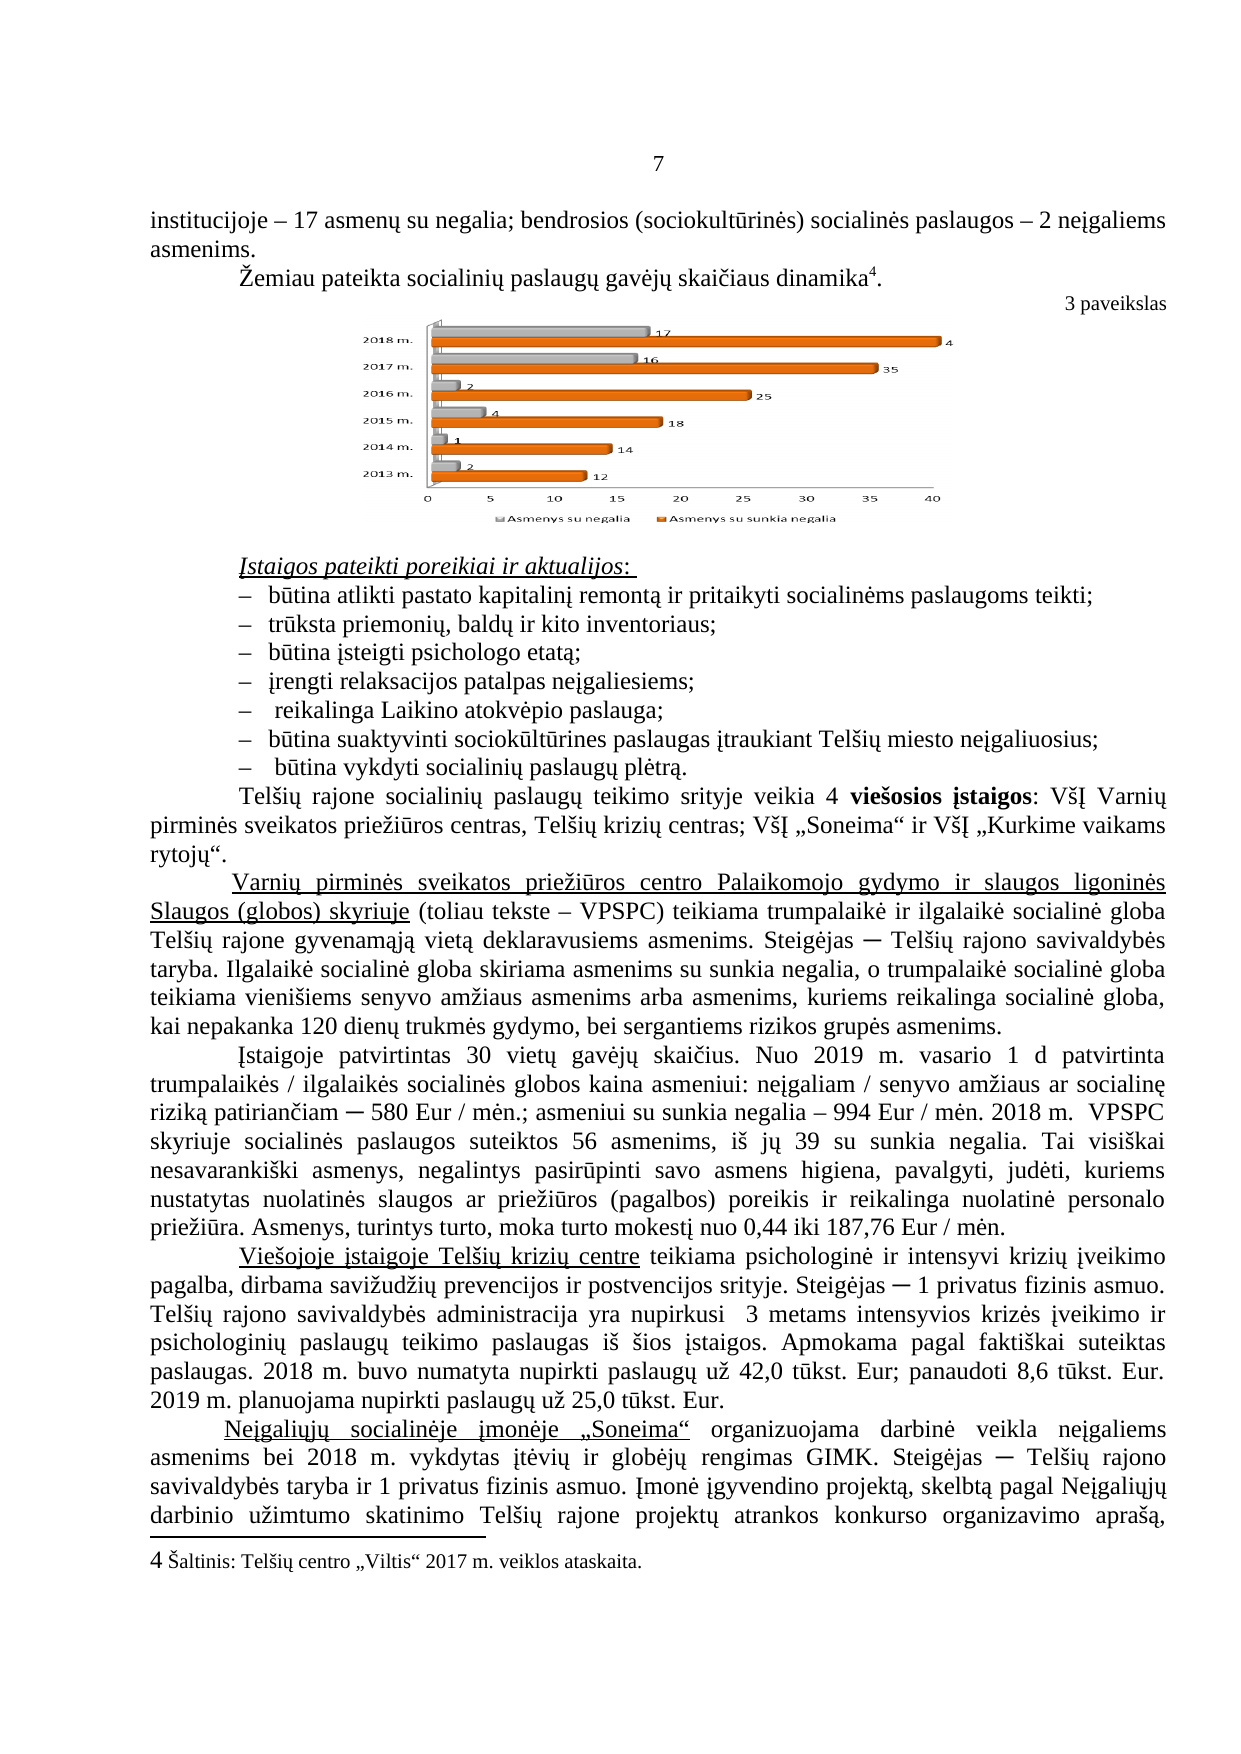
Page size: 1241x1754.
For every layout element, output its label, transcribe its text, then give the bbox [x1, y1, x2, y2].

text Šaltinis: Telšių centro „Viltis“ 2017 m. veiklos ataskaita. [150, 1537, 1167, 1574]
text Įstaigos pateikti poreikiai ir aktualijos: [150, 551, 1167, 580]
text – įrengti relaksacijos patalpas neįgaliesiems; [225, 666, 1167, 695]
text – trūksta priemonių, baldų ir kito inventoriaus; [225, 609, 1167, 637]
text Žemiau pateikta socialinių paslaugų gavėjų skaičiaus dinamika. [150, 263, 1167, 291]
text – būtina vykdyti socialinių paslaugų plėtrą. [225, 752, 1167, 781]
text – reikalinga Laikino atokvėpio paslauga; [225, 695, 1167, 724]
text – būtina suaktyvinti sociokūltūrines paslaugas įtraukiant Telšių miesto neįgaliuosius; [225, 724, 1167, 752]
text – būtina įsteigti psichologo etatą; [225, 637, 1167, 666]
text – būtina atlikti pastato kapitalinį remontą ir pritaikyti socialinėms paslaugoms teikti; [225, 580, 1167, 609]
text Viešojoje įstaigoje Telšių krizių centre teikiama psichologinė ir intensyvi krizių įveikimo pagalba, dirbama savižudžių prevencijos ir postvencijos srityje. Steigėjas ─ 1 privatus fizinis asmuo. Telšių rajono savivaldybės administracija yra nupirkusi 3 metams intensyvios krizės įveikimo ir psichologinių paslaugų teikimo paslaugas iš šios įstaigos. Apmokama pagal faktiškai suteiktas paslaugas. 2018 m. buvo numatyta nupirkti paslaugų už 42,0 tūkst. Eur; panaudoti 8,6 tūkst. Eur. 2019 m. planuojama nupirkti paslaugų už 25,0 tūkst. Eur. [150, 1241, 1166, 1414]
text 3 paveikslas [150, 291, 1167, 315]
text Telšių rajone socialinių paslaugų teikimo srityje veikia 4 viešosios įstaigos: VšĮ Varnių pirminės sveikatos priežiūros centras, Telšių krizių centras; VšĮ „Soneima“ ir VšĮ „Kurkime vaikams rytojų“. [150, 781, 1167, 867]
text Įstaigoje patvirtintas 30 vietų gavėjų skaičius. Nuo 2019 m. vasario 1 d patvirtinta trumpalaikės / ilgalaikės socialinės globos kaina asmeniui: neįgaliam / senyvo amžiaus ar socialinę riziką patiriančiam ─ 580 Eur / mėn.; asmeniui su sunkia negalia – 994 Eur / mėn. 2018 m. VPSPC skyriuje socialinės paslaugos suteiktos 56 asmenims, iš jų 39 su sunkia negalia. Tai visiškai nesavarankiški asmenys, negalintys pasirūpinti savo asmens higiena, pavalgyti, judėti, kuriems nustatytas nuolatinės slaugos ar priežiūros (pagalbos) poreikis ir reikalinga nuolatinė personalo priežiūra. Asmenys, turintys turto, moka turto mokestį nuo 0,44 iki 187,76 Eur / mėn. [150, 1040, 1166, 1241]
text Varnių pirminės sveikatos priežiūros centro Palaikomojo gydymo ir slaugos ligoninės Slaugos (globos) skyriuje (toliau tekste – VPSPC) teikiama trumpalaikė ir ilgalaikė socialinė globa Telšių rajone gyvenamąją vietą deklaravusiems asmenims. Steigėjas ─ Telšių rajono savivaldybės taryba. Ilgalaikė socialinė globa skiriama asmenims su sunkia negalia, o trumpalaikė socialinė globa teikiama vienišiems senyvo amžiaus asmenims arba asmenims, kuriems reikalinga socialinė globa, kai nepakanka 120 dienų trukmės gydymo, bei sergantiems rizikos grupės asmenims. [150, 867, 1166, 1040]
text Neįgaliųjų socialinėje įmonėje „Soneima“ organizuojama darbinė veikla neįgaliems asmenims bei 2018 m. vykdytas įtėvių ir globėjų rengimas GIMK. Steigėjas ─ Telšių rajono savivaldybės taryba ir 1 privatus fizinis asmuo. Įmonė įgyvendino projektą, skelbtą pagal Neįgaliųjų darbinio užimtumo skatinimo Telšių rajone projektų atrankos konkurso organizavimo aprašą, [150, 1414, 1167, 1529]
text institucijoje – 17 asmenų su negalia; bendrosios (sociokultūrinės) socialinės paslaugos – 2 neįgaliems asmenims. [150, 205, 1167, 263]
